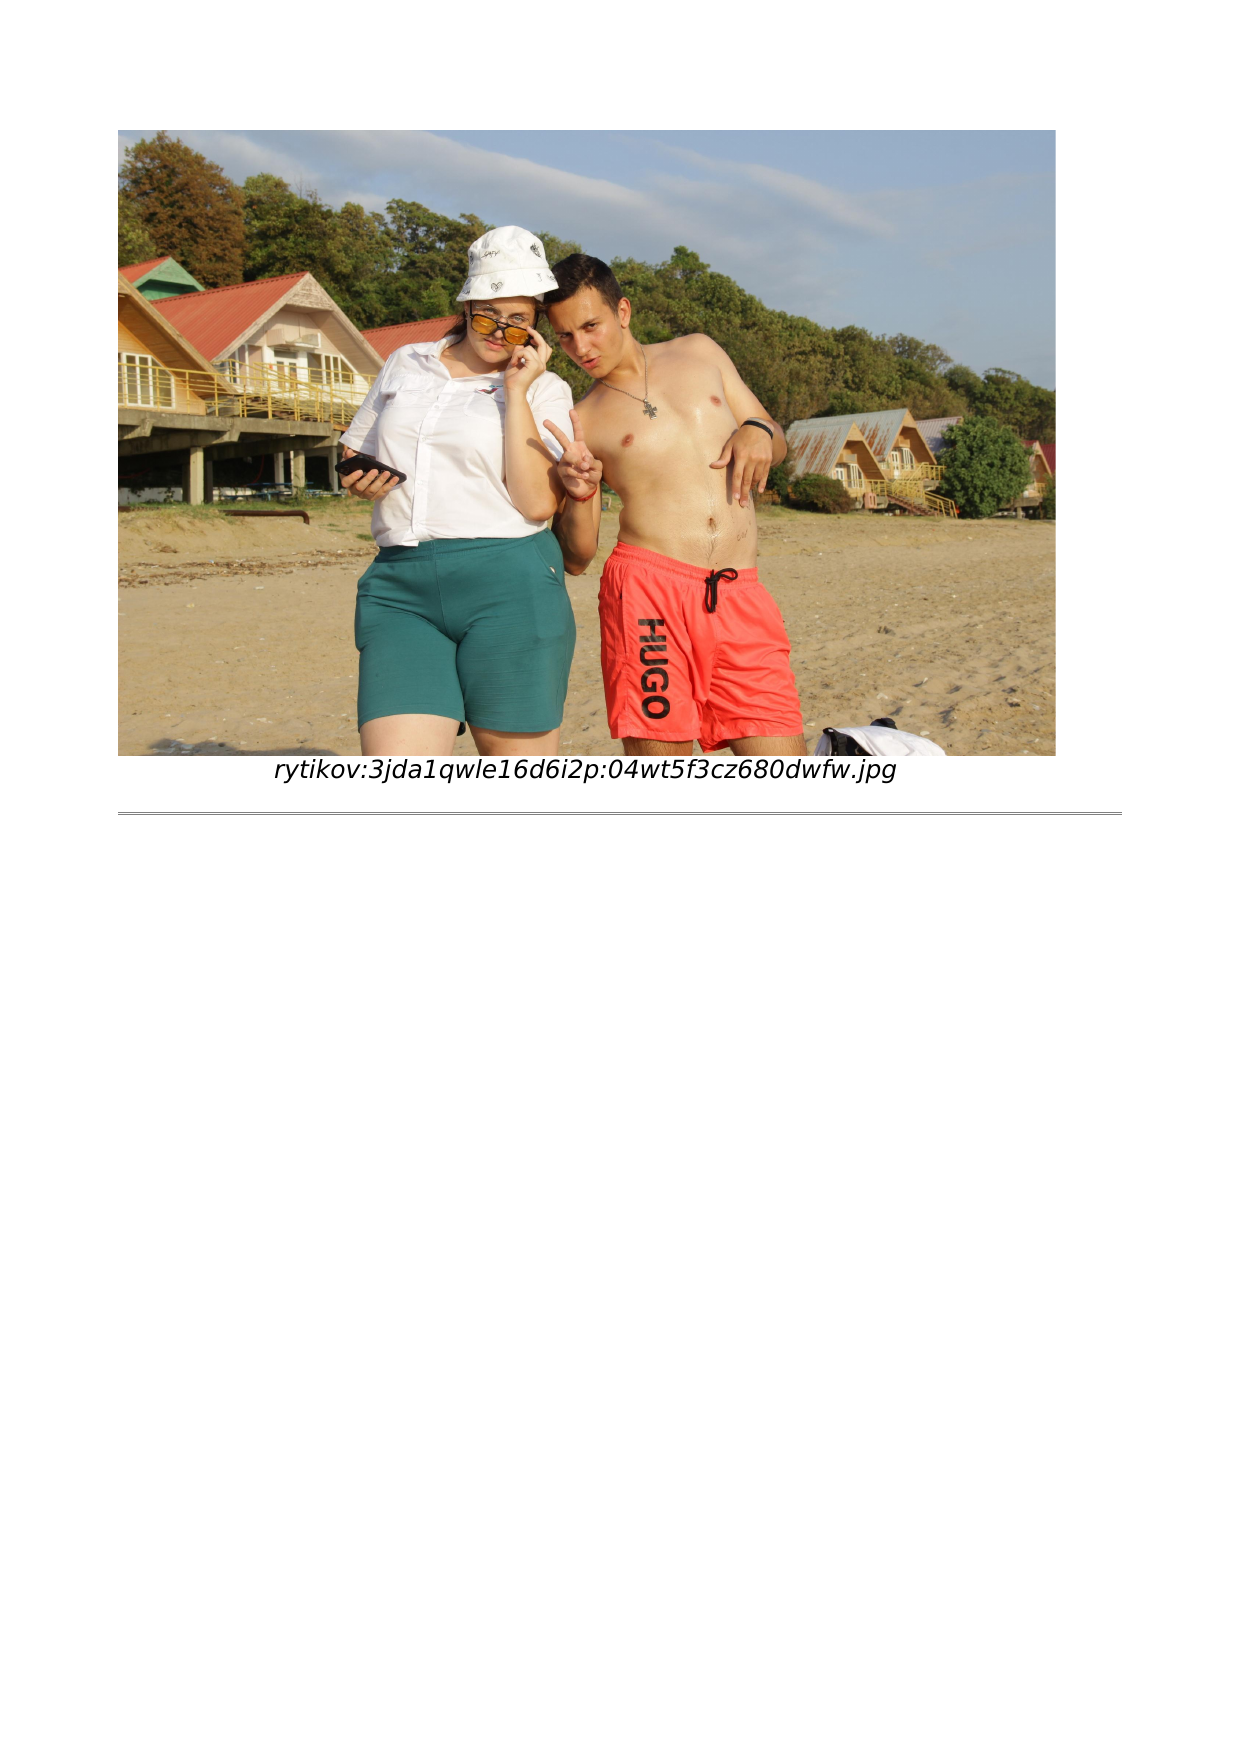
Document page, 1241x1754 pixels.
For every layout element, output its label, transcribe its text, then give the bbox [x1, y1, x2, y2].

picture [118, 130, 1056, 756]
text rytikov:3jda1qwle16d6i2p:04wt5f3cz680dwfw.jpg [118, 756, 1056, 785]
